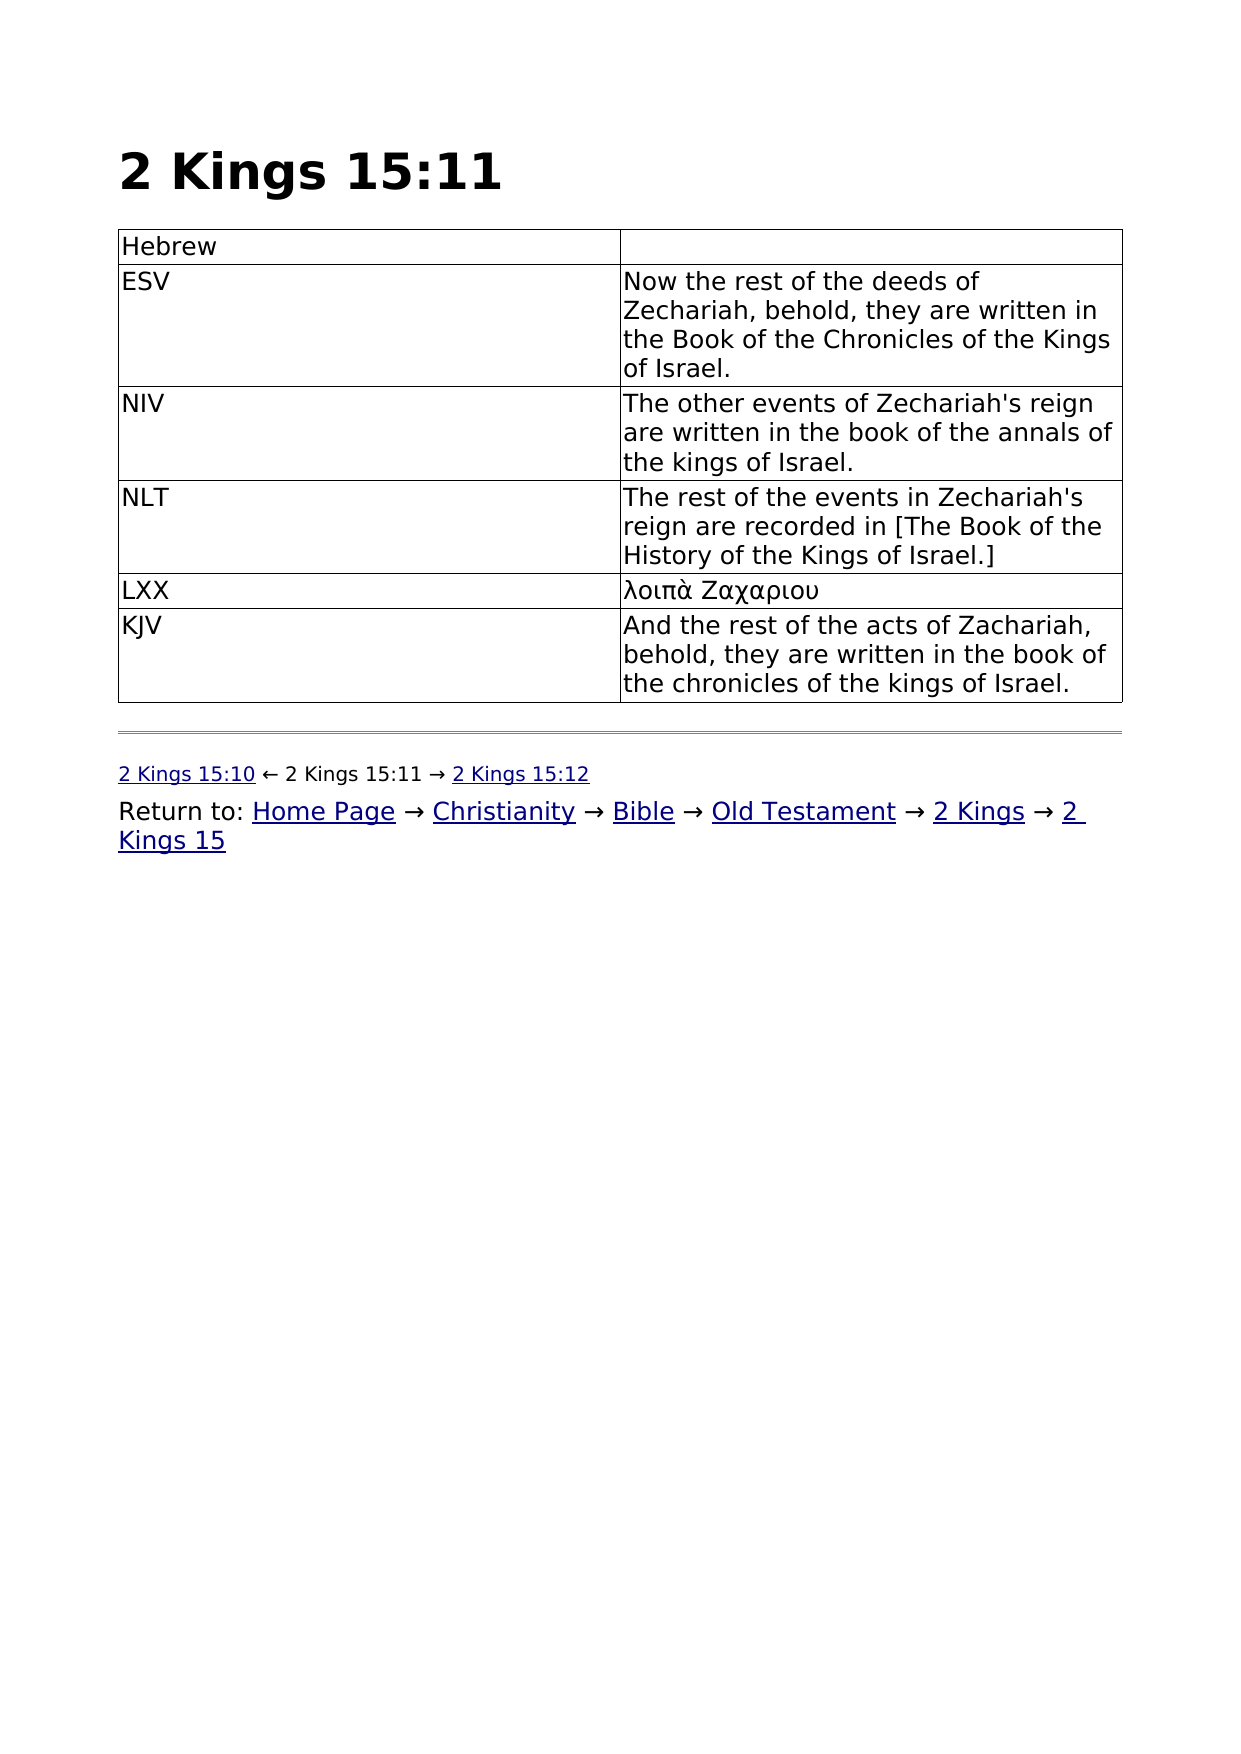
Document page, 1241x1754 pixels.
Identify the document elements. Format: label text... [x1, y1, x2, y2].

table_cell LXX [119, 574, 620, 608]
table_cell λοιπὰ Ζαχαριου [621, 574, 1122, 608]
table_header [621, 230, 1122, 264]
subtitle 2 Kings 15:11 [118, 143, 1122, 201]
text 2 Kings 15:10 ← 2 Kings 15:11 → 2 Kings 15:12 [118, 763, 1122, 797]
table_cell And the rest of the acts of Zachariah, behold, they are written in the book of the chronicles of the kings of Israel. [621, 609, 1122, 702]
table_cell Now the rest of the deeds of Zechariah, behold, they are written in the Book of the Chronicles of the Kings of Israel. [621, 265, 1122, 386]
text Return to: Home Page → Christianity → Bible → Old Testament → 2 Kings → 2 Kings 15 [118, 797, 1122, 855]
table_cell The other events of Zechariah's reign are written in the book of the annals of the kings of Israel. [621, 387, 1122, 480]
table_cell NLT [119, 481, 620, 573]
table_cell KJV [119, 609, 620, 702]
table_cell The rest of the events in Zechariah's reign are recorded in [The Book of the History of the Kings of Israel.] [621, 481, 1122, 573]
table_cell ESV [119, 265, 620, 386]
table_cell NIV [119, 387, 620, 480]
table_header Hebrew [119, 230, 620, 264]
